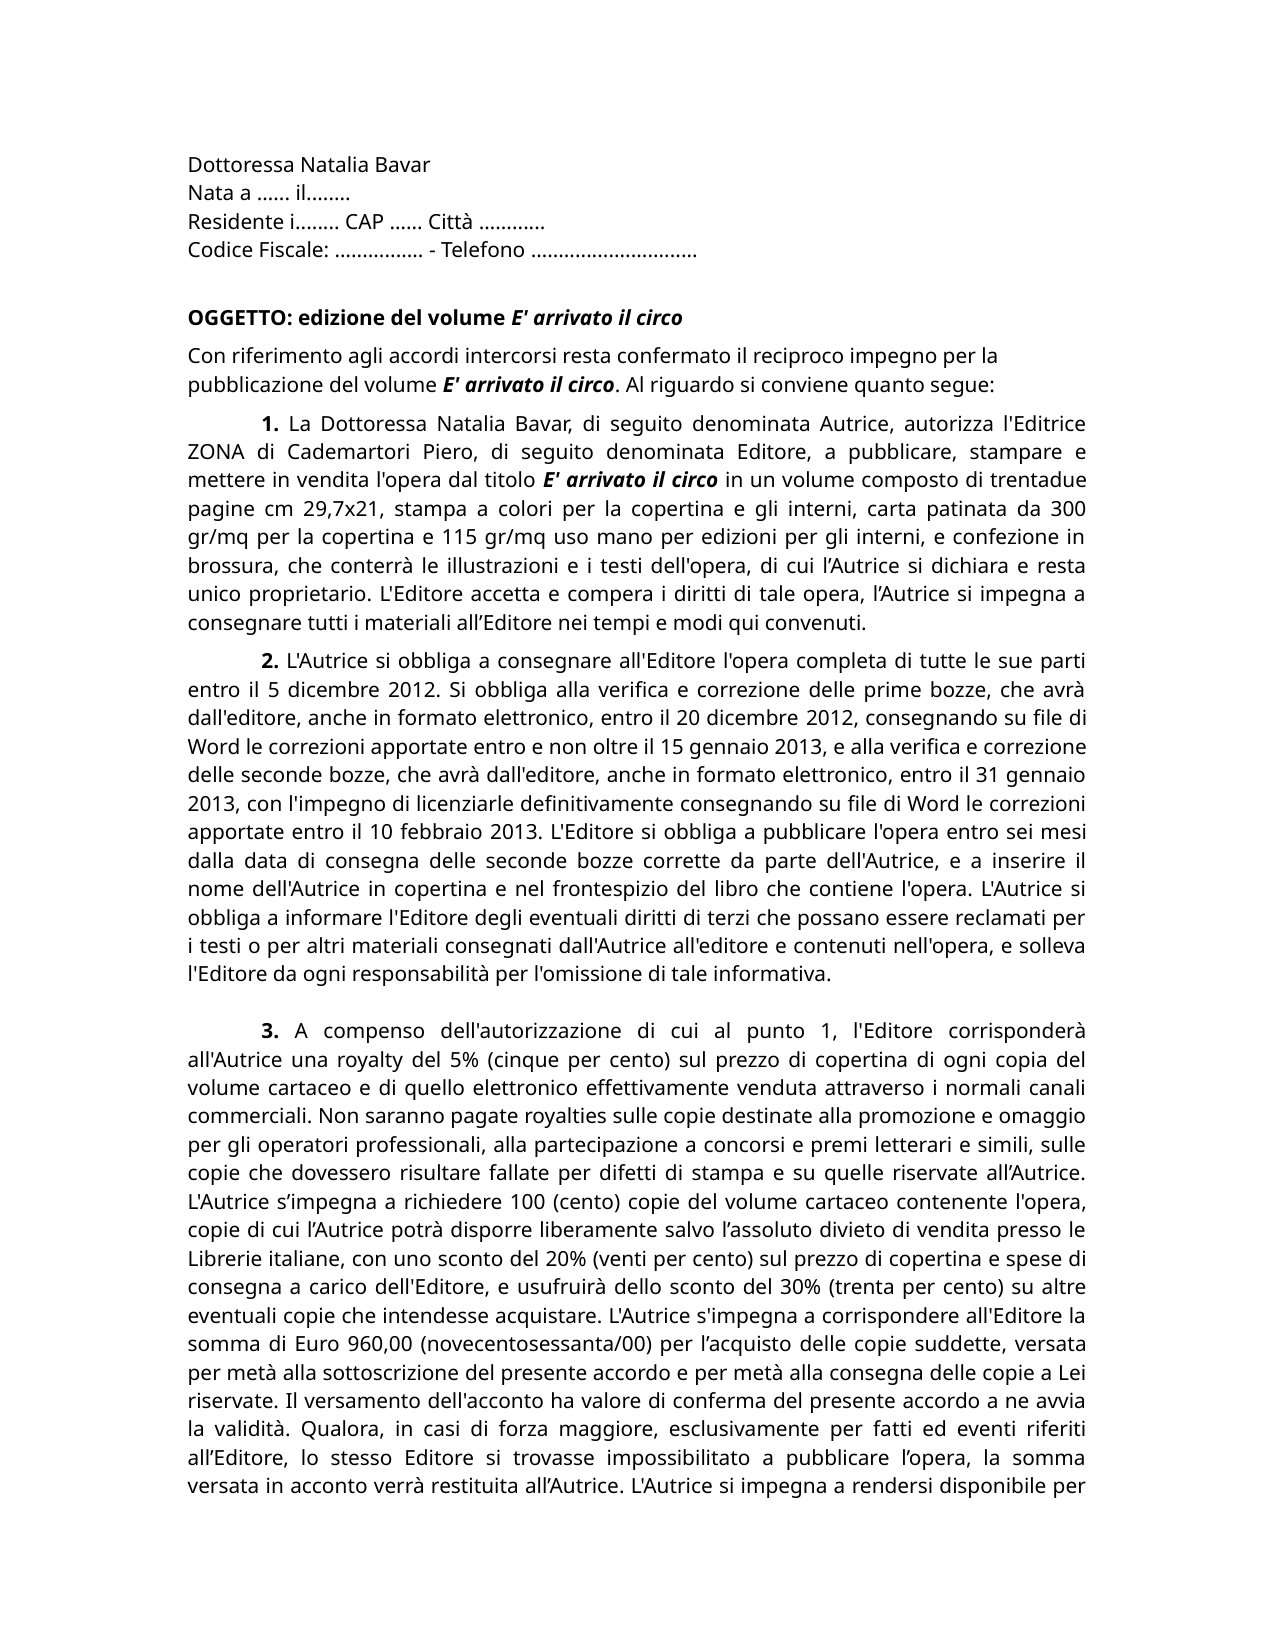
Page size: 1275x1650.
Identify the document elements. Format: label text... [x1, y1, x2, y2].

text Con riferimento agli accordi intercorsi resta confermato il reciproco impegno per la pubblicazione del volume E' arrivato il circo. Al riguardo si conviene quanto segue: [187, 341, 1087, 398]
text Residente i........ CAP …... Città …......... [187, 207, 1087, 235]
text 3. A compenso dell'autorizzazione di cui al punto 1, l'Editore corrisponderà all'Autrice una royalty del 5% (cinque per cento) sul prezzo di copertina di ogni copia del volume cartaceo e di quello elettronico effettivamente venduta attraverso i normali canali commerciali. Non saranno pagate royalties sulle copie destinate alla promozione e omaggio per gli operatori professionali, alla partecipazione a concorsi e premi letterari e simili, sulle copie che dovessero risultare fallate per difetti di stampa e su quelle riservate all’Autrice. L'Autrice s’impegna a richiedere 100 (cento) copie del volume cartaceo contenente l'opera, copie di cui l’Autrice potrà disporre liberamente salvo l’assoluto divieto di vendita presso le Librerie italiane, con uno sconto del 20% (venti per cento) sul prezzo di copertina e spese di consegna a carico dell'Editore, e usufruirà dello sconto del 30% (trenta per cento) su altre eventuali copie che intendesse acquistare. L'Autrice s'impegna a corrispondere all'Editore la somma di Euro 960,00 (novecentosessanta/00) per l’acquisto delle copie suddette, versata per metà alla sottoscrizione del presente accordo e per metà alla consegna delle copie a Lei riservate. Il versamento dell'acconto ha valore di conferma del presente accordo a ne avvia la validità. Qualora, in casi di forza maggiore, esclusivamente per fatti ed eventi riferiti all’Editore, lo stesso Editore si trovasse impossibilitato a pubblicare l’opera, la somma versata in acconto verrà restituita all’Autrice. L'Autrice si impegna a rendersi disponibile per [187, 1016, 1087, 1500]
text Nata a …... il........ [187, 178, 1087, 207]
text Dottoressa Natalia Bavar [187, 150, 1087, 178]
text Codice Fiscale: …............. - Telefono …........................... [187, 235, 1087, 292]
text 2. L'Autrice si obbliga a consegnare all'Editore l'opera completa di tutte le sue parti entro il 5 dicembre 2012. Si obbliga alla verifica e correzione delle prime bozze, che avrà dall'editore, anche in formato elettronico, entro il 20 dicembre 2012, consegnando su file di Word le correzioni apportate entro e non oltre il 15 gennaio 2013, e alla verifica e correzione delle seconde bozze, che avrà dall'editore, anche in formato elettronico, entro il 31 gennaio 2013, con l'impegno di licenziarle definitivamente consegnando su file di Word le correzioni apportate entro il 10 febbraio 2013. L'Editore si obbliga a pubblicare l'opera entro sei mesi dalla data di consegna delle seconde bozze corrette da parte dell'Autrice, e a inserire il nome dell'Autrice in copertina e nel frontespizio del libro che contiene l'opera. L'Autrice si obbliga a informare l'Editore degli eventuali diritti di terzi che possano essere reclamati per i testi o per altri materiali consegnati dall'Autrice all'editore e contenuti nell'opera, e solleva l'Editore da ogni responsabilità per l'omissione di tale informativa. [187, 647, 1087, 988]
text 1. La Dottoressa Natalia Bavar, di seguito denominata Autrice, autorizza l'Editrice ZONA di Cademartori Piero, di seguito denominata Editore, a pubblicare, stampare e mettere in vendita l'opera dal titolo E' arrivato il circo in un volume composto di trentadue pagine cm 29,7x21, stampa a colori per la copertina e gli interni, carta patinata da 300 gr/mq per la copertina e 115 gr/mq uso mano per edizioni per gli interni, e confezione in brossura, che conterrà le illustrazioni e i testi dell'opera, di cui l’Autrice si dichiara e resta unico proprietario. L'Editore accetta e compera i diritti di tale opera, l’Autrice si impegna a consegnare tutti i materiali all’Editore nei tempi e modi qui convenuti. [187, 409, 1087, 636]
text OGGETTO: edizione del volume E' arrivato il circo [187, 303, 1087, 331]
